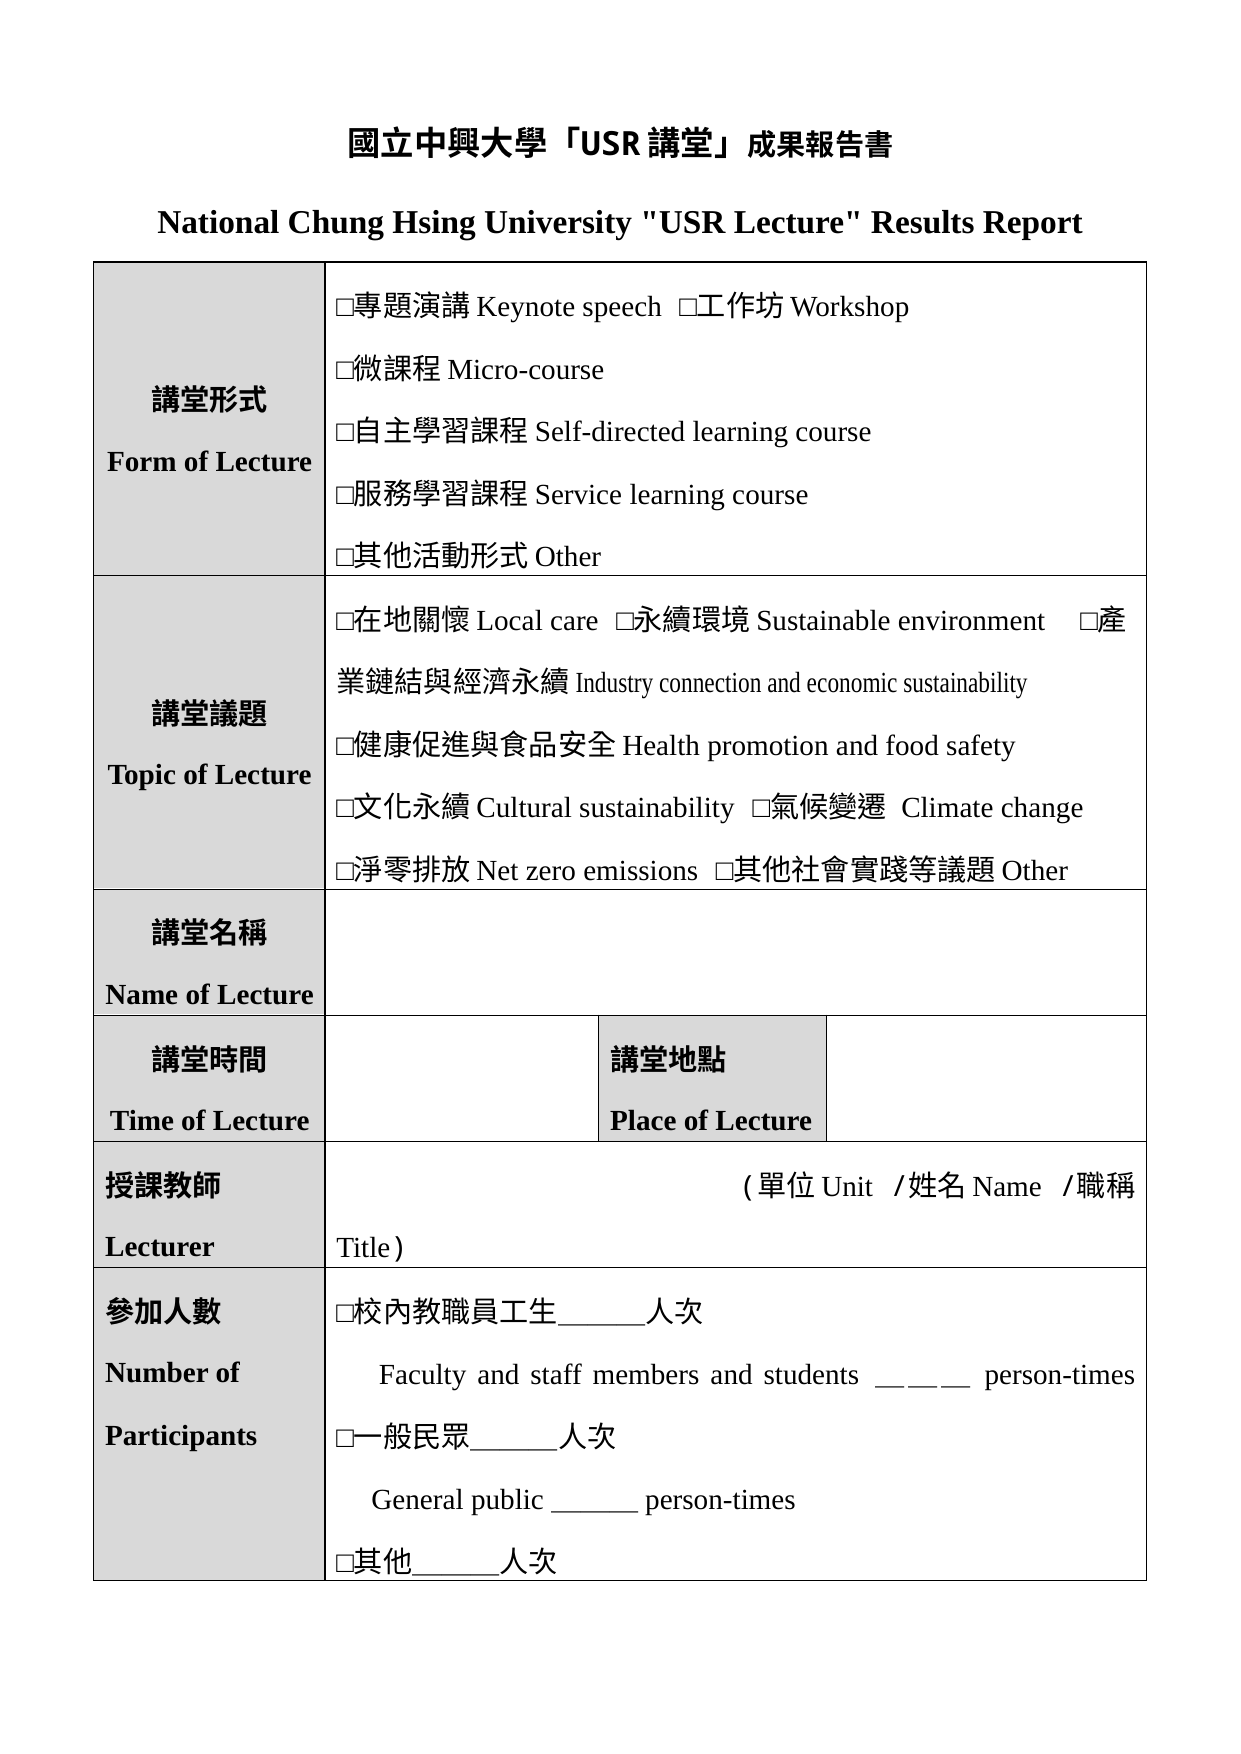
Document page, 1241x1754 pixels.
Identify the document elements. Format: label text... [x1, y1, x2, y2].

table_cell 講堂名稱 Name of Lecture [94, 890, 324, 1014]
table_header 講堂形式 Form of Lecture [94, 263, 324, 575]
table_cell [326, 890, 1146, 1014]
table_cell □在地關懷Local care □永續環境Sustainable environment □產業鏈結與經濟永續Industry connection and economic sustainability □健康促進與食品安全Health promotion and food safety □文化永續Cultural sustainability □氣候變遷 Climate change □淨零排放Net zero emissions □其他社會實踐等議題Other [326, 576, 1146, 888]
table_cell 講堂議題 Topic of Lecture [94, 576, 324, 888]
table_cell 講堂時間 Time of Lecture [94, 1016, 324, 1141]
table_cell [326, 1016, 598, 1141]
table_header □專題演講Keynote speech □工作坊Workshop □微課程Micro-course □自主學習課程Self-directed learning course □服務學習課程Service learning course □其他活動形式Other [326, 263, 1146, 575]
table_cell 講堂地點 Place of Lecture [599, 1016, 826, 1141]
table_cell 授課教師 Lecturer [94, 1142, 324, 1267]
table_cell (單位Unit /姓名Name /職稱Title) [326, 1142, 1146, 1267]
text 國立中興大學「USR講堂」成果報告書 [118, 99, 1122, 161]
table_cell 參加人數 Number of Participants [94, 1268, 324, 1580]
text National Chung Hsing University "USR Lecture" Results Report [118, 180, 1122, 243]
table_cell [827, 1016, 1146, 1141]
table_cell □校內教職員工生＿＿＿人次 Faculty and staff members and students ＿＿＿ person-times □一般民眾＿＿＿人次 General public ＿＿＿ person-times □其他＿＿＿人次 [326, 1268, 1146, 1580]
